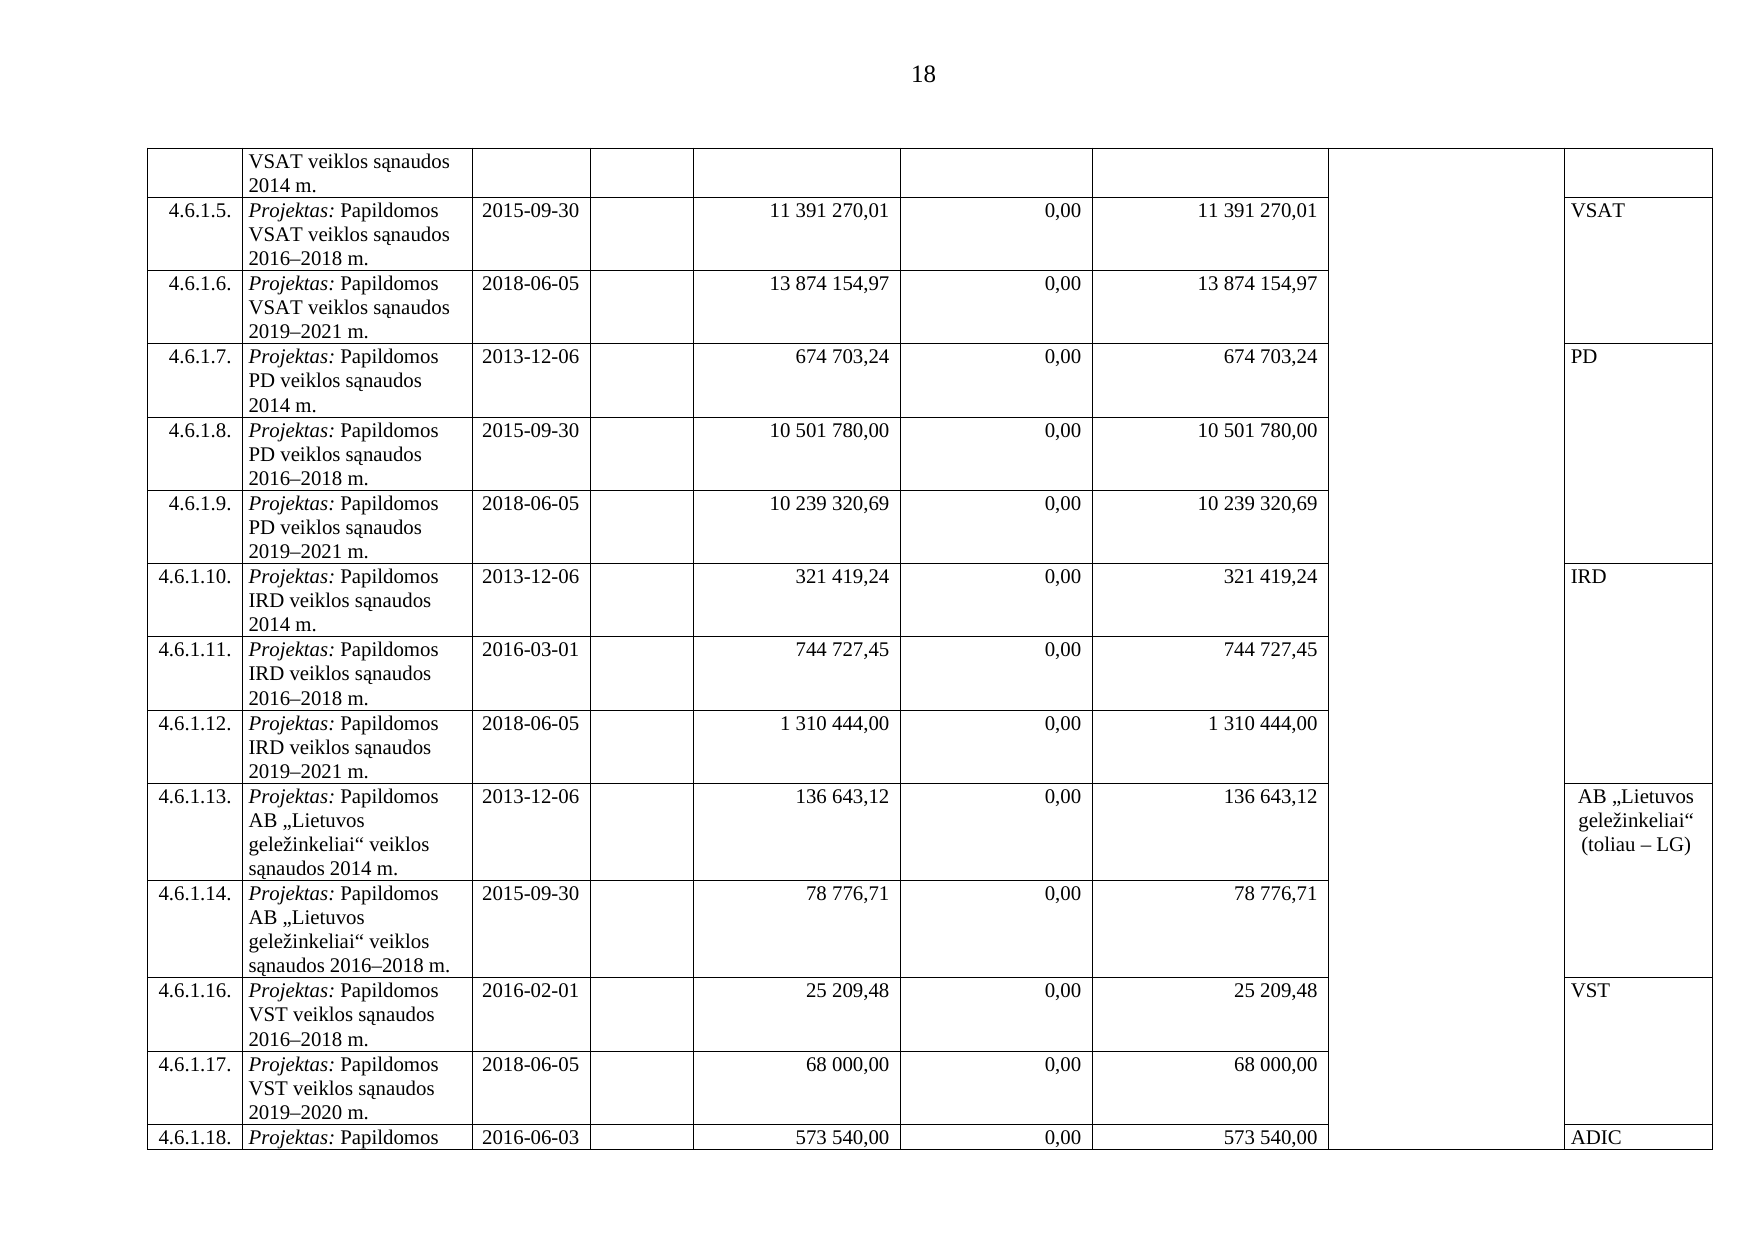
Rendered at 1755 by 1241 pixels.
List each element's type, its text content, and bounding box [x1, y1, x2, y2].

table_cell [591, 491, 693, 563]
table_cell 11 391 270,01 [1093, 198, 1328, 270]
table_cell 78 776,71 [1093, 881, 1328, 977]
table_cell Projektas: Papildomos VSAT veiklos sąnaudos 2019–2021 m. [243, 271, 472, 343]
table_cell 2015-09-30 [473, 881, 590, 977]
table_cell 2016-03-01 [473, 637, 590, 709]
table_cell 0,00 [901, 418, 1092, 490]
table_cell 0,00 [901, 564, 1092, 636]
table_cell 2016-02-01 [473, 978, 590, 1051]
table_cell [591, 784, 693, 880]
table_cell 136 643,12 [1093, 784, 1328, 880]
table_cell Projektas: Papildomos IRD veiklos sąnaudos 2019–2021 m. [243, 711, 472, 783]
table_cell 0,00 [901, 1125, 1092, 1149]
table_cell [1329, 149, 1564, 1149]
table_cell 0,00 [901, 784, 1092, 880]
table_cell [591, 1052, 693, 1124]
table_cell 10 501 780,00 [694, 418, 900, 490]
table_cell 2018-06-05 [473, 271, 590, 343]
table_cell 1 310 444,00 [694, 711, 900, 783]
table_cell 744 727,45 [694, 637, 900, 709]
table_cell 4.6.1.6. [148, 271, 242, 343]
table_cell 25 209,48 [694, 978, 900, 1051]
table_cell 4.6.1.10. [148, 564, 242, 636]
table_cell [591, 711, 693, 783]
table_cell 0,00 [901, 344, 1092, 417]
table_cell 2015-09-30 [473, 418, 590, 490]
table_cell 4.6.1.9. [148, 491, 242, 563]
table_cell VST [1565, 978, 1712, 1124]
table_cell 4.6.1.11. [148, 637, 242, 709]
table_cell [591, 344, 693, 417]
table_cell 4.6.1.14. [148, 881, 242, 977]
table_cell 321 419,24 [1093, 564, 1328, 636]
table_cell 13 874 154,97 [1093, 271, 1328, 343]
table_cell 4.6.1.5. [148, 198, 242, 270]
table_cell Projektas: Papildomos PD veiklos sąnaudos 2014 m. [243, 344, 472, 417]
table_cell 0,00 [901, 491, 1092, 563]
table_cell Projektas: Papildomos VST veiklos sąnaudos 2019–2020 m. [243, 1052, 472, 1124]
table_cell 2018-06-05 [473, 1052, 590, 1124]
table_cell 744 727,45 [1093, 637, 1328, 709]
table_cell 136 643,12 [694, 784, 900, 880]
table_cell 0,00 [901, 637, 1092, 709]
table_cell 0,00 [901, 198, 1092, 270]
table_cell [591, 149, 693, 197]
table_cell 0,00 [901, 711, 1092, 783]
table_cell [473, 149, 590, 197]
table_cell Projektas: Papildomos [243, 1125, 472, 1149]
table_cell 10 239 320,69 [694, 491, 900, 563]
table_cell 4.6.1.17. [148, 1052, 242, 1124]
table_cell Projektas: Papildomos IRD veiklos sąnaudos 2014 m. [243, 564, 472, 636]
table_cell [694, 149, 900, 197]
table_cell 10 239 320,69 [1093, 491, 1328, 563]
table_cell 4.6.1.13. [148, 784, 242, 880]
table_cell 68 000,00 [694, 1052, 900, 1124]
table_cell 2015-09-30 [473, 198, 590, 270]
table_cell 2016-06-03 [473, 1125, 590, 1149]
table_cell 1 310 444,00 [1093, 711, 1328, 783]
table_cell 0,00 [901, 1052, 1092, 1124]
table_cell [591, 271, 693, 343]
table_cell Projektas: Papildomos AB „Lietuvos geležinkeliai“ veiklos sąnaudos 2014 m. [243, 784, 472, 880]
table_cell 13 874 154,97 [694, 271, 900, 343]
table_cell 674 703,24 [1093, 344, 1328, 417]
table_cell AB „Lietuvos geležinkeliai“ (toliau – LG) [1565, 784, 1712, 977]
table_cell 4.6.1.8. [148, 418, 242, 490]
table_cell [1565, 149, 1712, 197]
table_cell Projektas: Papildomos VSAT veiklos sąnaudos 2016–2018 m. [243, 198, 472, 270]
table_cell 25 209,48 [1093, 978, 1328, 1051]
table_cell VSAT [1565, 198, 1712, 343]
table_cell 2013-12-06 [473, 784, 590, 880]
table_cell [1093, 149, 1328, 197]
table_cell 2013-12-06 [473, 344, 590, 417]
table_cell 573 540,00 [1093, 1125, 1328, 1149]
table_cell 4.6.1.16. [148, 978, 242, 1051]
table_cell PD [1565, 344, 1712, 563]
table_cell [901, 149, 1092, 197]
table_cell Projektas: Papildomos PD veiklos sąnaudos 2016–2018 m. [243, 418, 472, 490]
table_cell 2018-06-05 [473, 711, 590, 783]
table_cell Projektas: Papildomos IRD veiklos sąnaudos 2016–2018 m. [243, 637, 472, 709]
table_cell 11 391 270,01 [694, 198, 900, 270]
table_cell 0,00 [901, 978, 1092, 1051]
table_cell 4.6.1.18. [148, 1125, 242, 1149]
table_cell [591, 198, 693, 270]
table_cell 2013-12-06 [473, 564, 590, 636]
table_cell 0,00 [901, 881, 1092, 977]
table_cell 674 703,24 [694, 344, 900, 417]
table_cell 4.6.1.12. [148, 711, 242, 783]
table_cell 4.6.1.7. [148, 344, 242, 417]
table_cell [591, 418, 693, 490]
table_cell 78 776,71 [694, 881, 900, 977]
table_cell [591, 637, 693, 709]
table_cell 0,00 [901, 271, 1092, 343]
table_cell IRD [1565, 564, 1712, 783]
table_cell Projektas: Papildomos VST veiklos sąnaudos 2016–2018 m. [243, 978, 472, 1051]
table_cell 68 000,00 [1093, 1052, 1328, 1124]
table_cell 10 501 780,00 [1093, 418, 1328, 490]
table_cell 321 419,24 [694, 564, 900, 636]
table_cell 573 540,00 [694, 1125, 900, 1149]
table_cell [148, 149, 242, 197]
table_cell Projektas: Papildomos PD veiklos sąnaudos 2019–2021 m. [243, 491, 472, 563]
table_cell ADIC [1565, 1125, 1712, 1149]
table_cell [591, 1125, 693, 1149]
table_cell 2018-06-05 [473, 491, 590, 563]
table_cell [591, 881, 693, 977]
table_cell [591, 564, 693, 636]
table_cell [591, 978, 693, 1051]
table_cell VSAT veiklos sąnaudos 2014 m. [243, 149, 472, 197]
table_cell Projektas: Papildomos AB „Lietuvos geležinkeliai“ veiklos sąnaudos 2016–2018 m. [243, 881, 472, 977]
